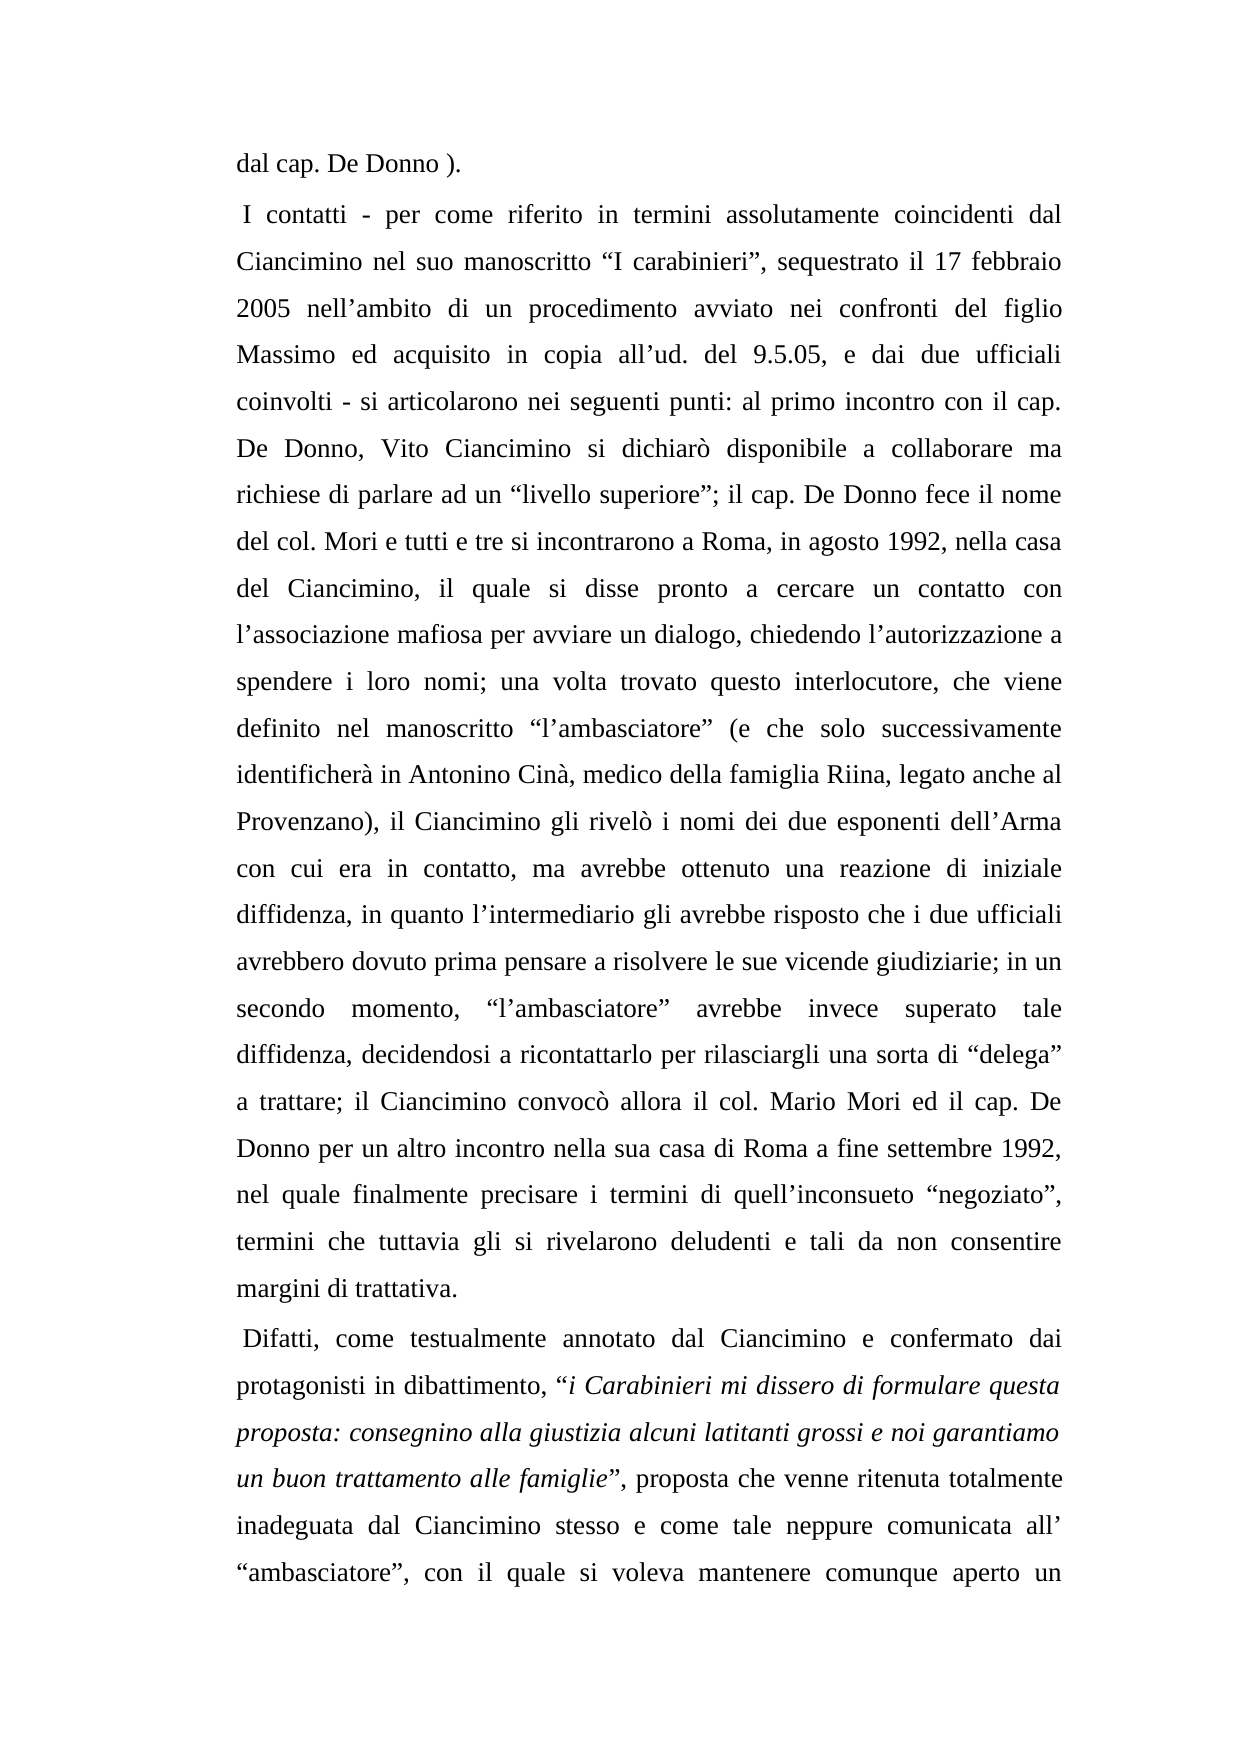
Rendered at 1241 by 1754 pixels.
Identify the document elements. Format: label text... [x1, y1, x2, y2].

text I contatti - per come riferito in termini assolutamente coincidenti dal Ciancimino nel suo manoscritto “I carabinieri”, sequestrato il 17 febbraio 2005 nell’ambito di un procedimento avviato nei confronti del figlio Massimo ed acquisito in copia all’ud. del 9.5.05, e dai due ufficiali coinvolti - si articolarono nei seguenti punti: al primo incontro con il cap. De Donno, Vito Ciancimino si dichiarò disponibile a collaborare ma richiese di parlare ad un “livello superiore”; il cap. De Donno fece il nome del col. Mori e tutti e tre si incontrarono a Roma, in agosto 1992, nella casa del Ciancimino, il quale si disse pronto a cercare un contatto con l’associazione mafiosa per avviare un dialogo, chiedendo l’autorizzazione a spendere i loro nomi; una volta trovato questo interlocutore, che viene definito nel manoscritto “l’ambasciatore” (e che solo successivamente identificherà in Antonino Cinà, medico della famiglia Riina, legato anche al Provenzano), il Ciancimino gli rivelò i nomi dei due esponenti dell’Arma con cui era in contatto, ma avrebbe ottenuto una reazione di iniziale diffidenza, in quanto l’intermediario gli avrebbe risposto che i due ufficiali avrebbero dovuto prima pensare a risolvere le sue vicende giudiziarie; in un secondo momento, “l’ambasciatore” avrebbe invece superato tale diffidenza, decidendosi a ricontattarlo per rilasciargli una sorta di “delega” a trattare; il Ciancimino convocò allora il col. Mario Mori ed il cap. De Donno per un altro incontro nella sua casa di Roma a fine settembre 1992, nel quale finalmente precisare i termini di quell’inconsueto “negoziato”, termini che tuttavia gli si rivelarono deludenti e tali da non consentire margini di trattativa. [236, 198, 1063, 1303]
text dal cap. De Donno ). [236, 148, 1063, 179]
text Difatti, come testualmente annotato dal Ciancimino e confermato dai protagonisti in dibattimento, “i Carabinieri mi dissero di formulare questa proposta: consegnino alla giustizia alcuni latitanti grossi e noi garantiamo un buon trattamento alle famiglie”, proposta che venne ritenuta totalmente inadeguata dal Ciancimino stesso e come tale neppure comunicata all’ “ambasciatore”, con il quale si voleva mantenere comunque aperto un [236, 1323, 1063, 1587]
